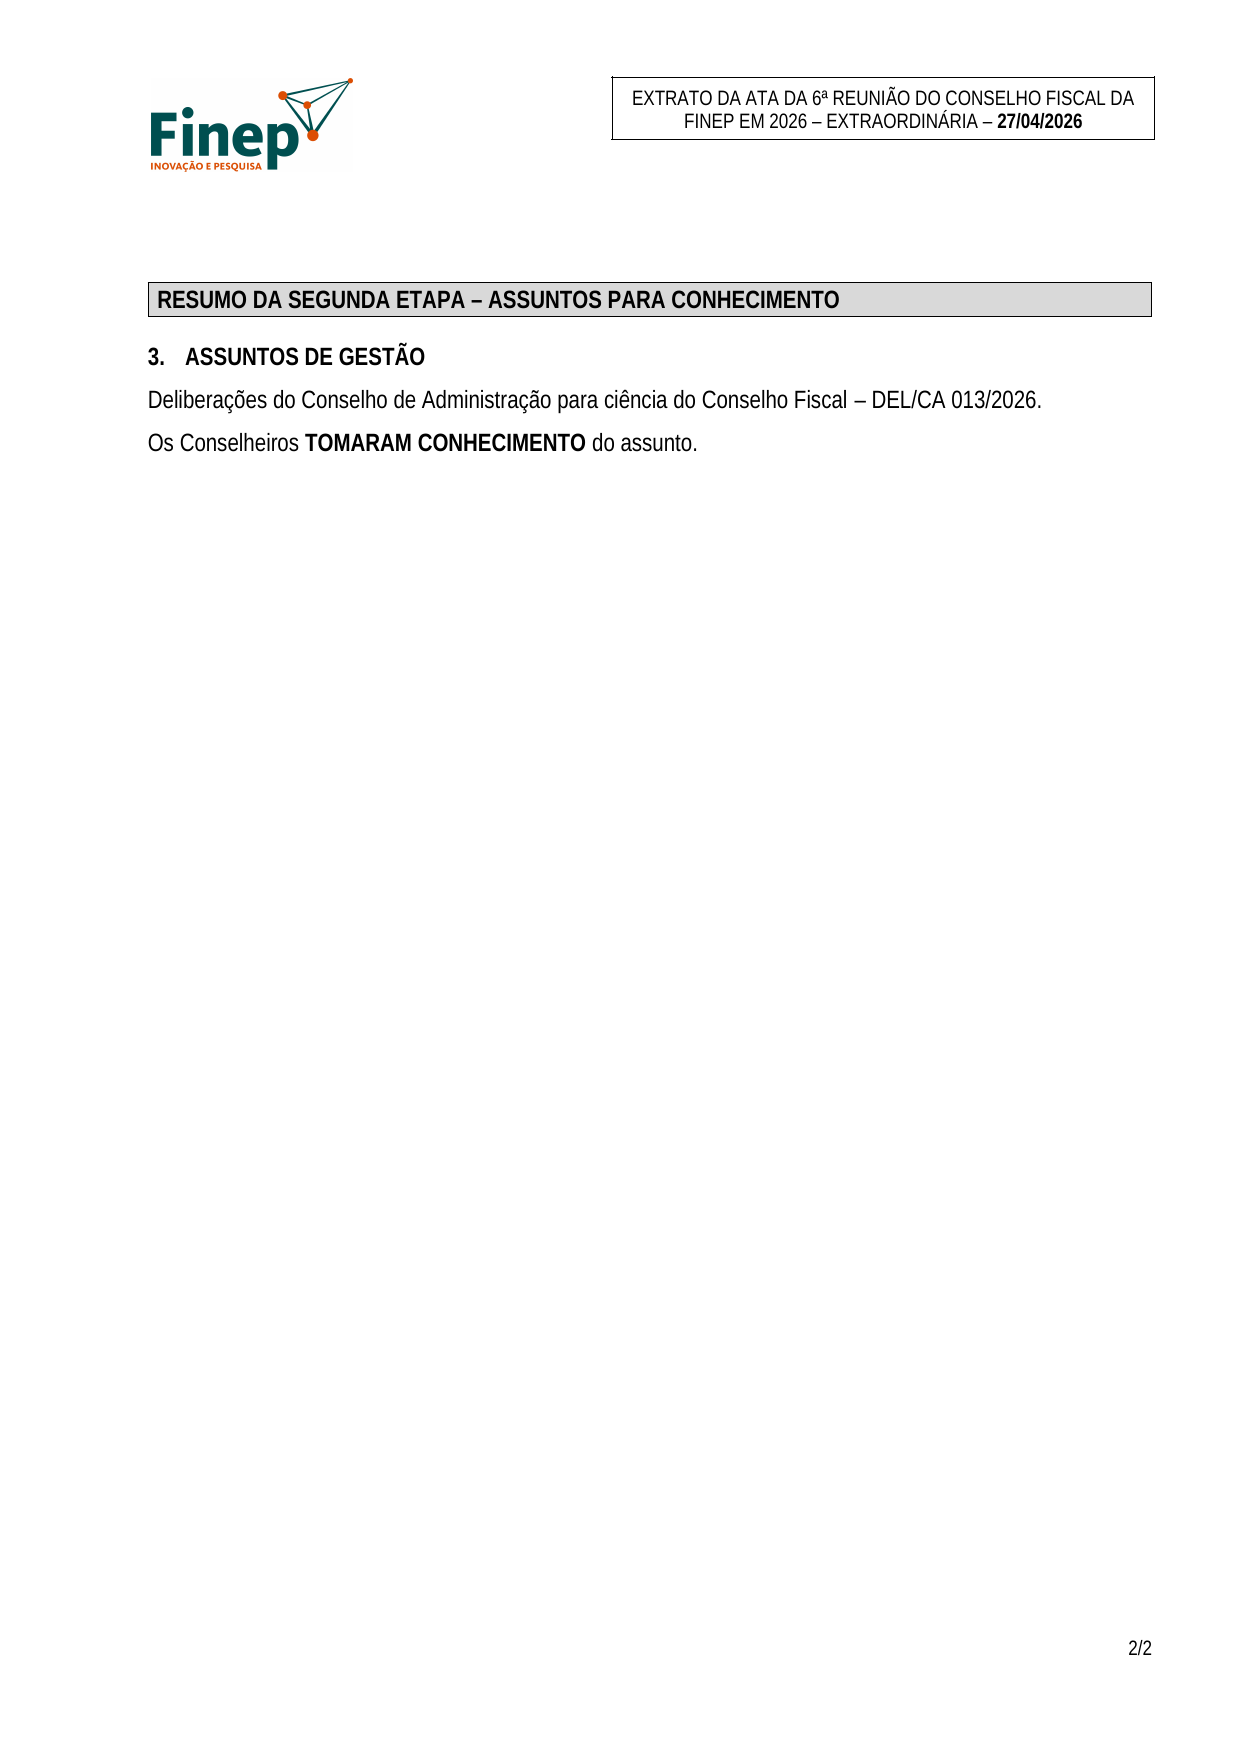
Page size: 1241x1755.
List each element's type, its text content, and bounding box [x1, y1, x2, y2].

text Os Conselheiros TOMARAM CONHECIMENTO do assunto. [148, 428, 1152, 456]
text RESUMO DA SEGUNDA ETAPA – ASSUNTOS PARA CONHECIMENTO [149, 283, 1151, 316]
text Deliberações do Conselho de Administração para ciência do Conselho Fiscal – DEL/CA 013/2026. [148, 385, 1152, 413]
list ASSUNTOS DE GESTÃO [148, 342, 1152, 370]
